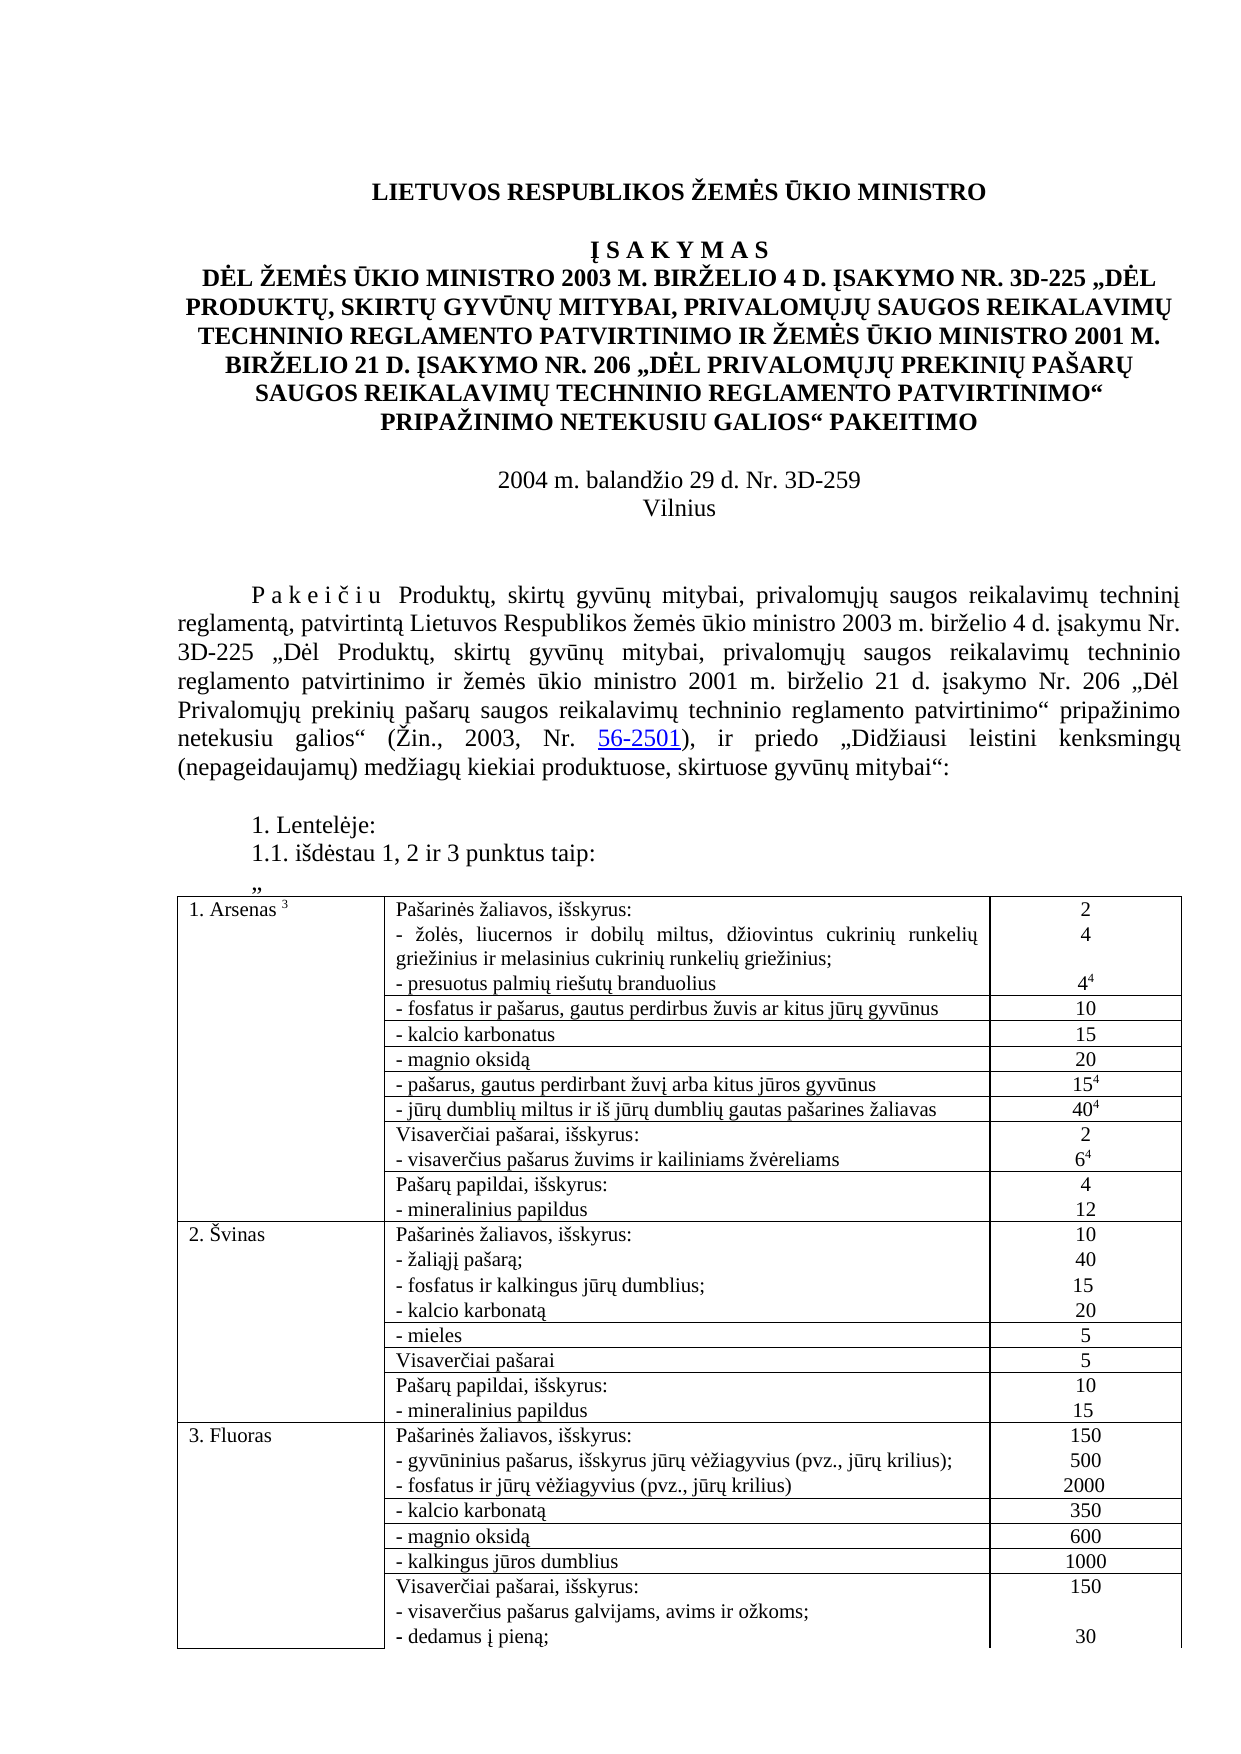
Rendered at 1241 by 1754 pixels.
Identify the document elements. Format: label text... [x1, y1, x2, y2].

table_cell - pašarus, gautus perdirbant žuvį arba kitus jūros gyvūnus [385, 1072, 989, 1096]
table_cell 15 [991, 1271, 1181, 1297]
table_cell [991, 1598, 1181, 1623]
text Į S A K Y M A S [177, 235, 1181, 263]
table_cell 2 [991, 1122, 1181, 1146]
table_cell - mieles [385, 1323, 989, 1347]
table_cell 64 [991, 1146, 1181, 1171]
table_cell 2000 [991, 1472, 1181, 1497]
table_header 1. Arsenas 3 [178, 897, 384, 1221]
text 2004 m. balandžio 29 d. Nr. 3D-259 [177, 465, 1181, 493]
table_cell 40 [991, 1246, 1181, 1271]
table_cell 10 [991, 996, 1181, 1020]
table_cell 10 [991, 1373, 1181, 1397]
table_cell - žolės, liucernos ir dobilų miltus, džiovintus cukrinių runkelių griežinius ir melasinius cukrinių runkelių griežinius; [385, 921, 989, 970]
table_cell Pašarų papildai, išskyrus: [385, 1172, 989, 1196]
table_cell 2. Švinas [178, 1222, 384, 1422]
table_cell 30 [991, 1623, 1181, 1648]
table_cell 4 [991, 921, 1181, 970]
table_cell Visaverčiai pašarai, išskyrus: [385, 1574, 989, 1598]
text Pakeičiu Produktų, skirtų gyvūnų mitybai, privalomųjų saugos reikalavimų techninį reglamentą, patvirtintą Lietuvos Respublikos žemės ūkio ministro 2003 m. birželio 4 d. įsakymu Nr. 3D-225 „Dėl Produktų, skirtų gyvūnų mitybai, privalomųjų saugos reikalavimų techninio reglamento patvirtinimo ir žemės ūkio ministro 2001 m. birželio 21 d. įsakymo Nr. 206 „Dėl Privalomųjų prekinių pašarų saugos reikalavimų techninio reglamento patvirtinimo“ pripažinimo netekusiu galios“ (Žin., 2003, Nr. 56-2501), ir priedo „Didžiausi leistini kenksmingų (nepageidaujamų) medžiagų kiekiai produktuose, skirtuose gyvūnų mitybai“: [177, 580, 1181, 781]
table_header 2 [991, 897, 1181, 921]
table_cell Pašarinės žaliavos, išskyrus: [385, 1222, 989, 1246]
table_cell 44 [991, 970, 1181, 995]
table_cell 1000 [991, 1549, 1181, 1573]
table_cell 500 [991, 1447, 1181, 1472]
table_cell - gyvūninius pašarus, išskyrus jūrų vėžiagyvius (pvz., jūrų krilius); [385, 1447, 989, 1472]
table_cell 600 [991, 1524, 1181, 1548]
table_cell 15 [991, 1021, 1181, 1046]
table_cell 3. Fluoras [178, 1423, 384, 1648]
table_cell 12 [991, 1196, 1181, 1221]
table_cell 154 [991, 1072, 1181, 1096]
table_header Pašarinės žaliavos, išskyrus: [385, 897, 989, 921]
table_cell - visaverčius pašarus žuvims ir kailiniams žvėreliams [385, 1146, 989, 1171]
table_cell - magnio oksidą [385, 1047, 989, 1071]
table_cell - fosfatus ir pašarus, gautus perdirbus žuvis ar kitus jūrų gyvūnus [385, 996, 989, 1020]
table_cell - visaverčius pašarus galvijams, avims ir ožkoms; [385, 1598, 989, 1623]
table_cell - magnio oksidą [385, 1524, 989, 1548]
table_cell 5 [991, 1348, 1181, 1372]
table_cell 15 [991, 1397, 1181, 1422]
text 1. Lentelėje: [177, 810, 1181, 838]
table_cell 150 [991, 1423, 1181, 1447]
text „ [177, 867, 1181, 896]
table_cell - fosfatus ir kalkingus jūrų dumblius; [385, 1271, 989, 1297]
table_cell - kalcio karbonatą [385, 1297, 989, 1322]
table_cell - kalkingus jūros dumblius [385, 1549, 989, 1573]
text Vilnius [177, 493, 1181, 522]
table_cell Visaverčiai pašarai, išskyrus: [385, 1122, 989, 1146]
table_cell - presuotus palmių riešutų branduolius [385, 970, 989, 995]
table_cell 20 [991, 1297, 1181, 1322]
text 1.1. išdėstau 1, 2 ir 3 punktus taip: [177, 838, 1181, 867]
table_cell - mineralinius papildus [385, 1196, 989, 1221]
text LIETUVOS RESPUBLIKOS ŽEMĖS ŪKIO MINISTRO [177, 177, 1181, 206]
text DĖL ŽEMĖS ŪKIO MINISTRO 2003 M. BIRŽELIO 4 D. ĮSAKYMO NR. 3D-225 „DĖL PRODUKTŲ, SKIRTŲ GYVŪNŲ MITYBAI, PRIVALOMŲJŲ SAUGOS REIKALAVIMŲ TECHNINIO REGLAMENTO PATVIRTINIMO IR ŽEMĖS ŪKIO MINISTRO 2001 M. BIRŽELIO 21 D. ĮSAKYMO NR. 206 „DĖL PRIVALOMŲJŲ PREKINIŲ PAŠARŲ SAUGOS REIKALAVIMŲ TECHNINIO REGLAMENTO PATVIRTINIMO“ PRIPAŽINIMO NETEKUSIU GALIOS“ PAKEITIMO [177, 263, 1181, 436]
table_cell - dedamus į pieną; [385, 1623, 989, 1648]
table_cell - žaliąjį pašarą; [385, 1246, 989, 1271]
table_cell Pašarų papildai, išskyrus: [385, 1373, 989, 1397]
table_cell - jūrų dumblių miltus ir iš jūrų dumblių gautas pašarines žaliavas [385, 1097, 989, 1121]
table_cell - fosfatus ir jūrų vėžiagyvius (pvz., jūrų krilius) [385, 1472, 989, 1497]
table_cell 5 [991, 1323, 1181, 1347]
table_cell Visaverčiai pašarai [385, 1348, 989, 1372]
table_cell 150 [991, 1574, 1181, 1598]
table_cell 404 [991, 1097, 1181, 1121]
table_cell - mineralinius papildus [385, 1397, 989, 1422]
table_cell 350 [991, 1499, 1181, 1522]
table_cell 20 [991, 1047, 1181, 1071]
table_cell 4 [991, 1172, 1181, 1196]
table_cell Pašarinės žaliavos, išskyrus: [385, 1423, 989, 1447]
table_cell - kalcio karbonatus [385, 1021, 989, 1046]
table_cell - kalcio karbonatą [385, 1499, 989, 1522]
table_cell 10 [991, 1222, 1181, 1246]
